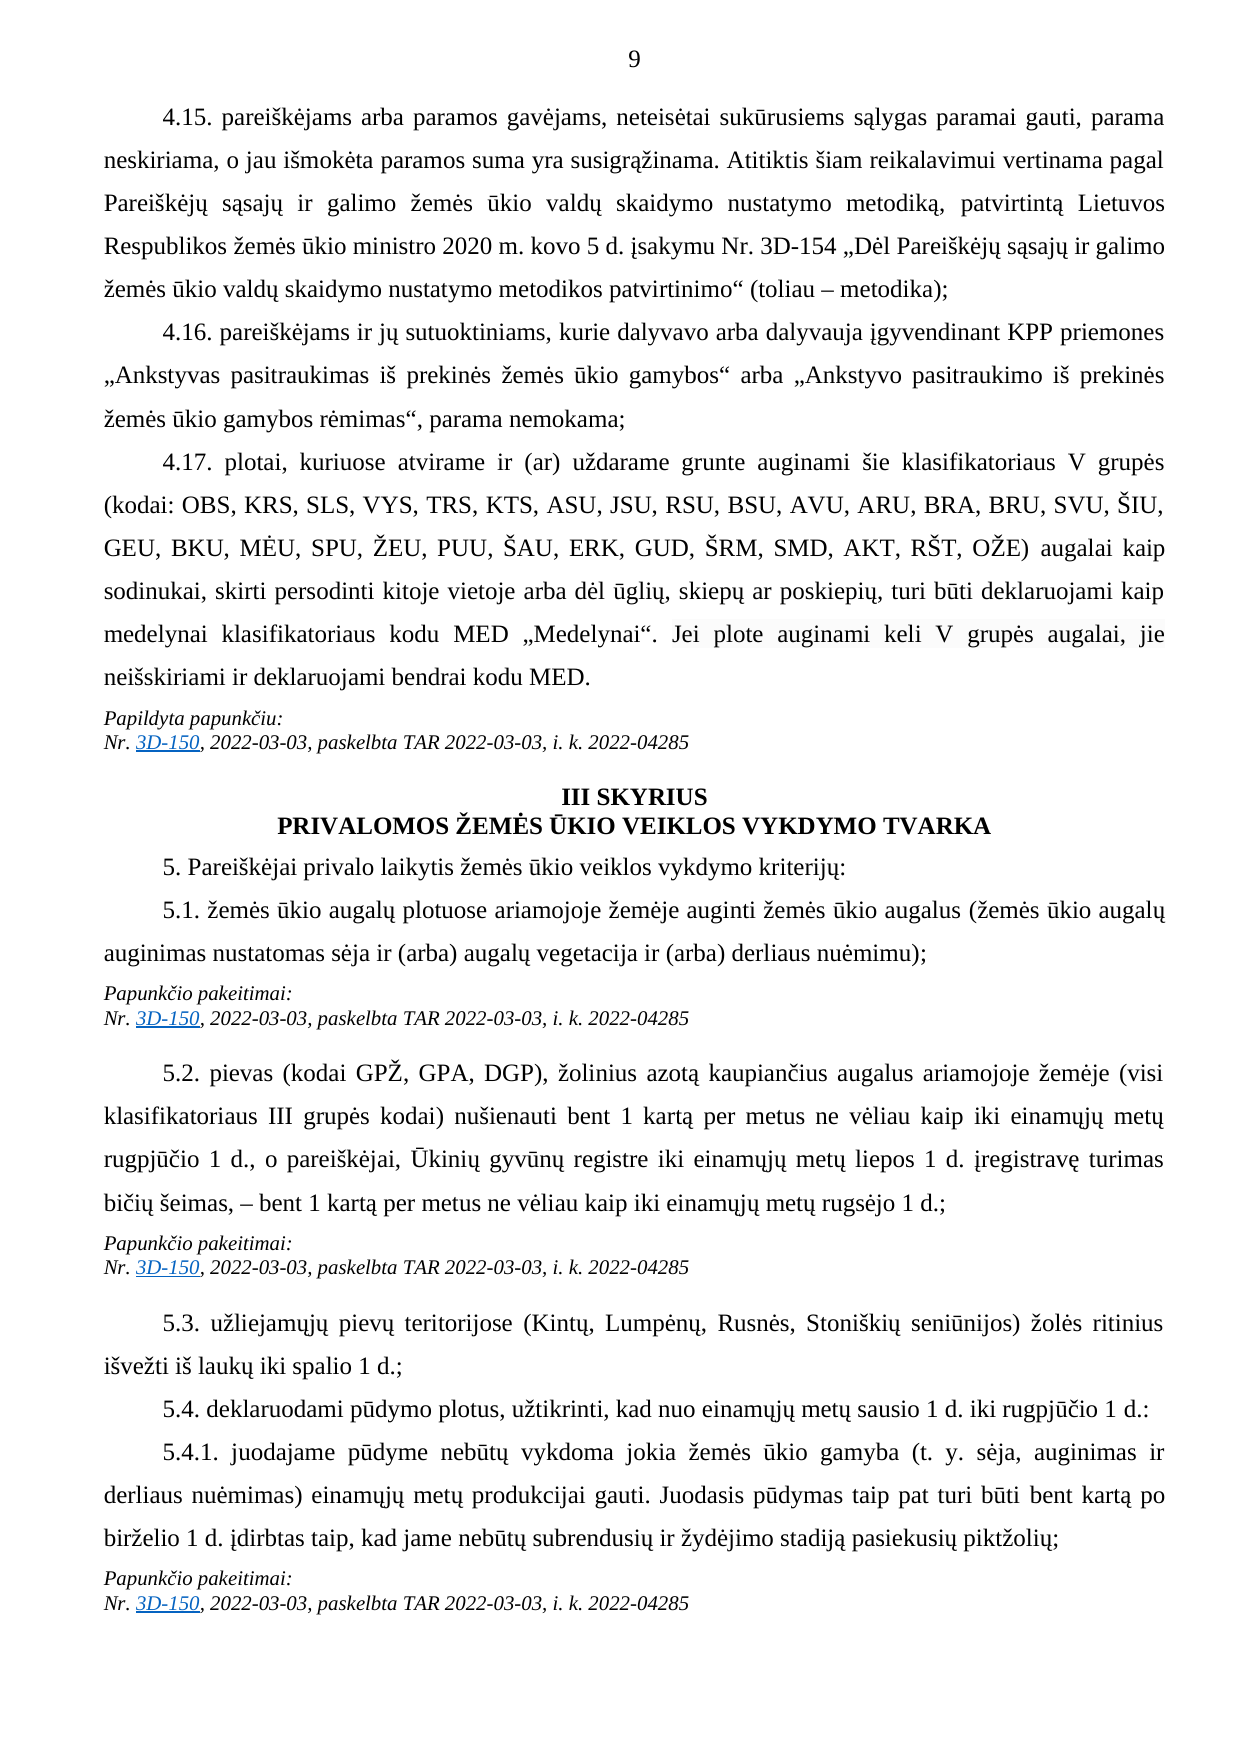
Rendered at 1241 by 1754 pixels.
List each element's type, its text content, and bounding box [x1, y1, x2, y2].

text 5.1. žemės ūkio augalų plotuose ariamojoje žemėje auginti žemės ūkio augalus (žemės ūkio augalų auginimas nustatomas sėja ir (arba) augalų vegetacija ir (arba) derliaus nuėmimu); [103, 895, 1165, 967]
text III SKYRIUS [103, 782, 1165, 811]
text 4.16. pareiškėjams ir jų sutuoktiniams, kurie dalyvavo arba dalyvauja įgyvendinant KPP priemones „Ankstyvas pasitraukimas iš prekinės žemės ūkio gamybos“ arba „Ankstyvo pasitraukimo iš prekinės žemės ūkio gamybos rėmimas“, parama nemokama; [103, 317, 1165, 432]
text 5. Pareiškėjai privalo laikytis žemės ūkio veiklos vykdymo kriterijų: [103, 852, 1165, 881]
text 5.4. deklaruodami pūdymo plotus, užtikrinti, kad nuo einamųjų metų sausio 1 d. iki rugpjūčio 1 d.: [103, 1394, 1165, 1423]
text 5.2. pievas (kodai GPŽ, GPA, DGP), žolinius azotą kaupiančius augalus ariamojoje žemėje (visi klasifikatoriaus III grupės kodai) nušienauti bent 1 kartą per metus ne vėliau kaip iki einamųjų metų rugpjūčio 1 d., o pareiškėjai, Ūkinių gyvūnų registre iki einamųjų metų liepos 1 d. įregistravę turimas bičių šeimas, – bent 1 kartą per metus ne vėliau kaip iki einamųjų metų rugsėjo 1 d.; [103, 1058, 1165, 1216]
text Nr. 3D-150, 2022-03-03, paskelbta TAR 2022-03-03, i. k. 2022-04285 [103, 1005, 1165, 1029]
text Papildyta papunkčiu: [103, 706, 1165, 730]
text Papunkčio pakeitimai: [103, 1566, 1165, 1590]
text Nr. 3D-150, 2022-03-03, paskelbta TAR 2022-03-03, i. k. 2022-04285 [103, 1255, 1165, 1279]
text Papunkčio pakeitimai: [103, 981, 1165, 1005]
text 5.4.1. juodajame pūdyme nebūtų vykdoma jokia žemės ūkio gamyba (t. y. sėja, auginimas ir derliaus nuėmimas) einamųjų metų produkcijai gauti. Juodasis pūdymas taip pat turi būti bent kartą po birželio 1 d. įdirbtas taip, kad jame nebūtų subrendusių ir žydėjimo stadiją pasiekusių piktžolių; [103, 1437, 1165, 1552]
text PRIVALOMOS ŽEMĖS ŪKIO VEIKLOS VYKDYMO TVARKA [103, 811, 1165, 840]
text 5.3. užliejamųjų pievų teritorijose (Kintų, Lumpėnų, Rusnės, Stoniškių seniūnijos) žolės ritinius išvežti iš laukų iki spalio 1 d.; [103, 1308, 1165, 1379]
text Papunkčio pakeitimai: [103, 1231, 1165, 1255]
text 4.15. pareiškėjams arba paramos gavėjams, neteisėtai sukūrusiems sąlygas paramai gauti, parama neskiriama, o jau išmokėta paramos suma yra susigrąžinama. Atitiktis šiam reikalavimui vertinama pagal Pareiškėjų sąsajų ir galimo žemės ūkio valdų skaidymo nustatymo metodiką, patvirtintą Lietuvos Respublikos žemės ūkio ministro 2020 m. kovo 5 d. įsakymu Nr. 3D-154 „Dėl Pareiškėjų sąsajų ir galimo žemės ūkio valdų skaidymo nustatymo metodikos patvirtinimo“ (toliau – metodika); [103, 102, 1165, 303]
text 4.17. plotai, kuriuose atvirame ir (ar) uždarame grunte auginami šie klasifikatoriaus V grupės (kodai: OBS, KRS, SLS, VYS, TRS, KTS, ASU, JSU, RSU, BSU, AVU, ARU, BRA, BRU, SVU, ŠIU, GEU, BKU, MĖU, SPU, ŽEU, PUU, ŠAU, ERK, GUD, ŠRM, SMD, AKT, RŠT, OŽE) augalai kaip sodinukai, skirti persodinti kitoje vietoje arba dėl ūglių, skiepų ar poskiepių, turi būti deklaruojami kaip medelynai klasifikatoriaus kodu MED „Medelynai“. Jei plote auginami keli V grupės augalai, jie neišskiriami ir deklaruojami bendrai kodu MED. [103, 447, 1165, 691]
text Nr. 3D-150, 2022-03-03, paskelbta TAR 2022-03-03, i. k. 2022-04285 [103, 1590, 1165, 1614]
text Nr. 3D-150, 2022-03-03, paskelbta TAR 2022-03-03, i. k. 2022-04285 [103, 730, 1165, 754]
